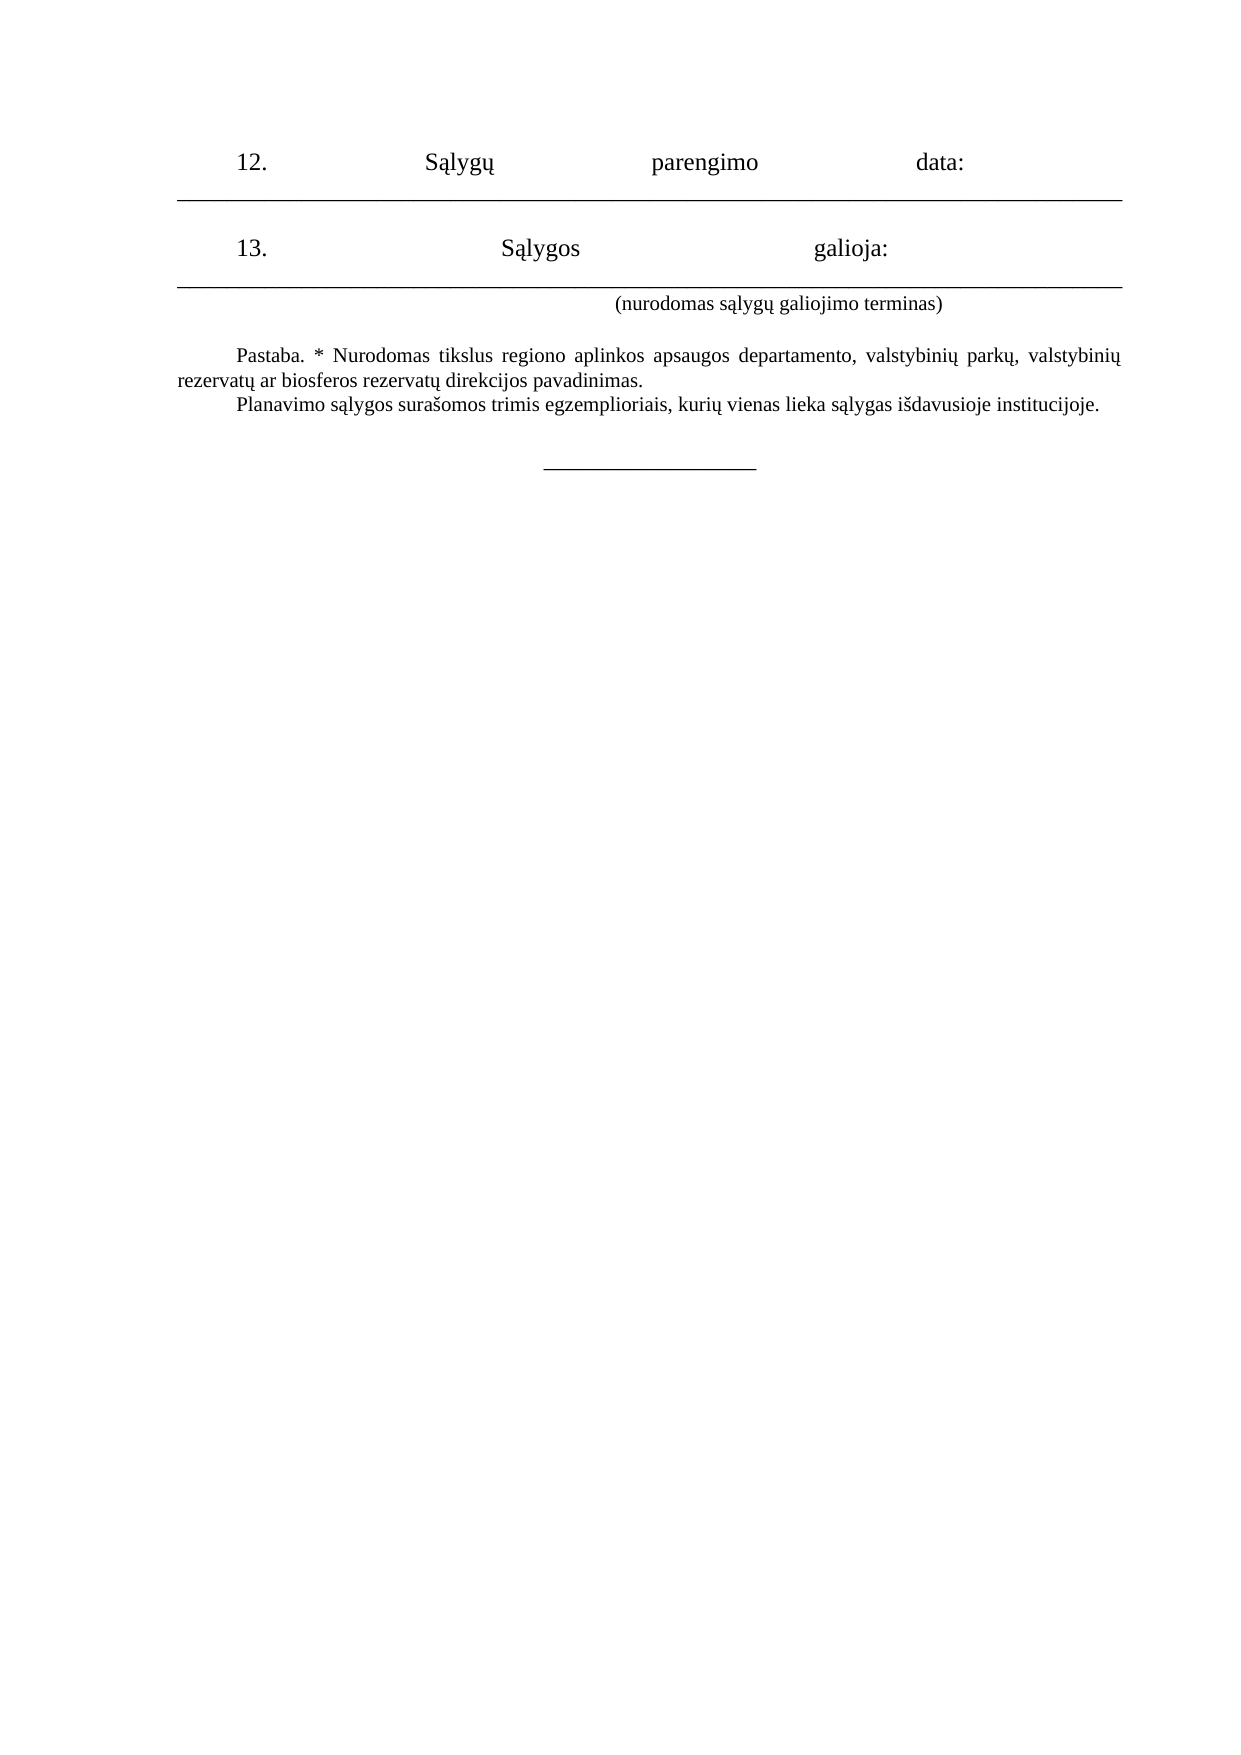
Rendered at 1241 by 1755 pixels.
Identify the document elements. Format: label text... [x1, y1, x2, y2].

text (nurodomas sąlygų galiojimo terminas) [177, 291, 1122, 315]
text Planavimo sąlygos surašomos trimis egzemplioriais, kurių vienas lieka sąlygas išdavusioje institucijoje. [177, 392, 1122, 416]
text Pastaba. * Nurodomas tikslus regiono aplinkos apsaugos departamento, valstybinių parkų, valstybinių rezervatų ar biosferos rezervatų direkcijos pavadinimas. [177, 343, 1122, 392]
text 12. Sąlygų parengimo data: [177, 147, 1122, 200]
text _________________ [177, 444, 1122, 473]
text 13. Sąlygos galioja: [177, 233, 1122, 287]
